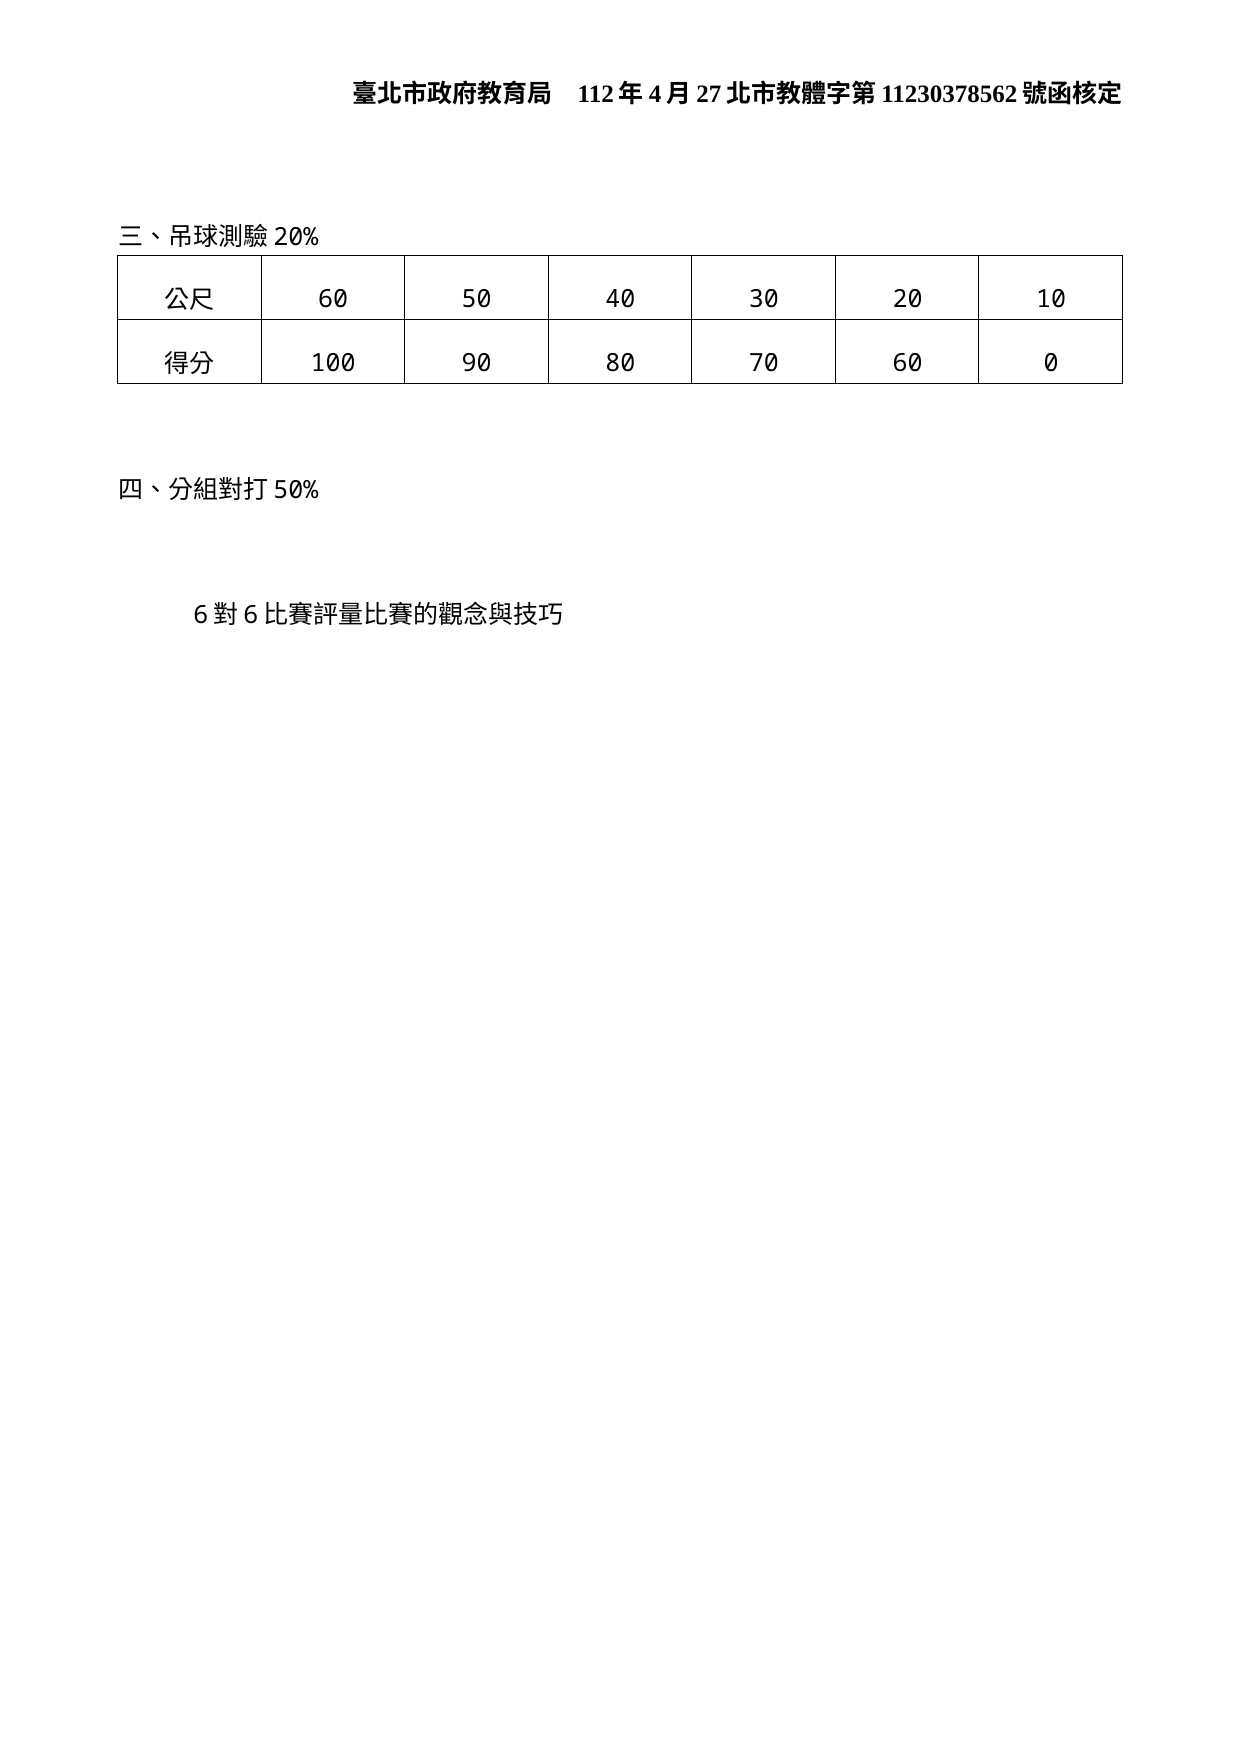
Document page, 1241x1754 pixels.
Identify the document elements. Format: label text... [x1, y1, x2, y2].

table_cell 60 [836, 320, 978, 382]
table_cell 90 [405, 320, 548, 382]
table_cell 80 [549, 320, 691, 382]
text 四、分組對打50% [118, 446, 1122, 508]
table_cell 0 [979, 320, 1122, 382]
table_cell 得分 [118, 320, 261, 382]
table_cell 100 [262, 320, 404, 382]
table_header 40 [549, 256, 691, 319]
table_header 50 [405, 256, 548, 319]
table_header 60 [262, 256, 404, 319]
table_header 20 [836, 256, 978, 319]
table_header 公尺 [118, 256, 261, 319]
table_cell 70 [692, 320, 835, 382]
table_header 30 [692, 256, 835, 319]
text 6對6比賽評量比賽的觀念與技巧 [118, 571, 1122, 633]
table_header 10 [979, 256, 1122, 319]
text 三、吊球測驗20% [118, 193, 1122, 255]
